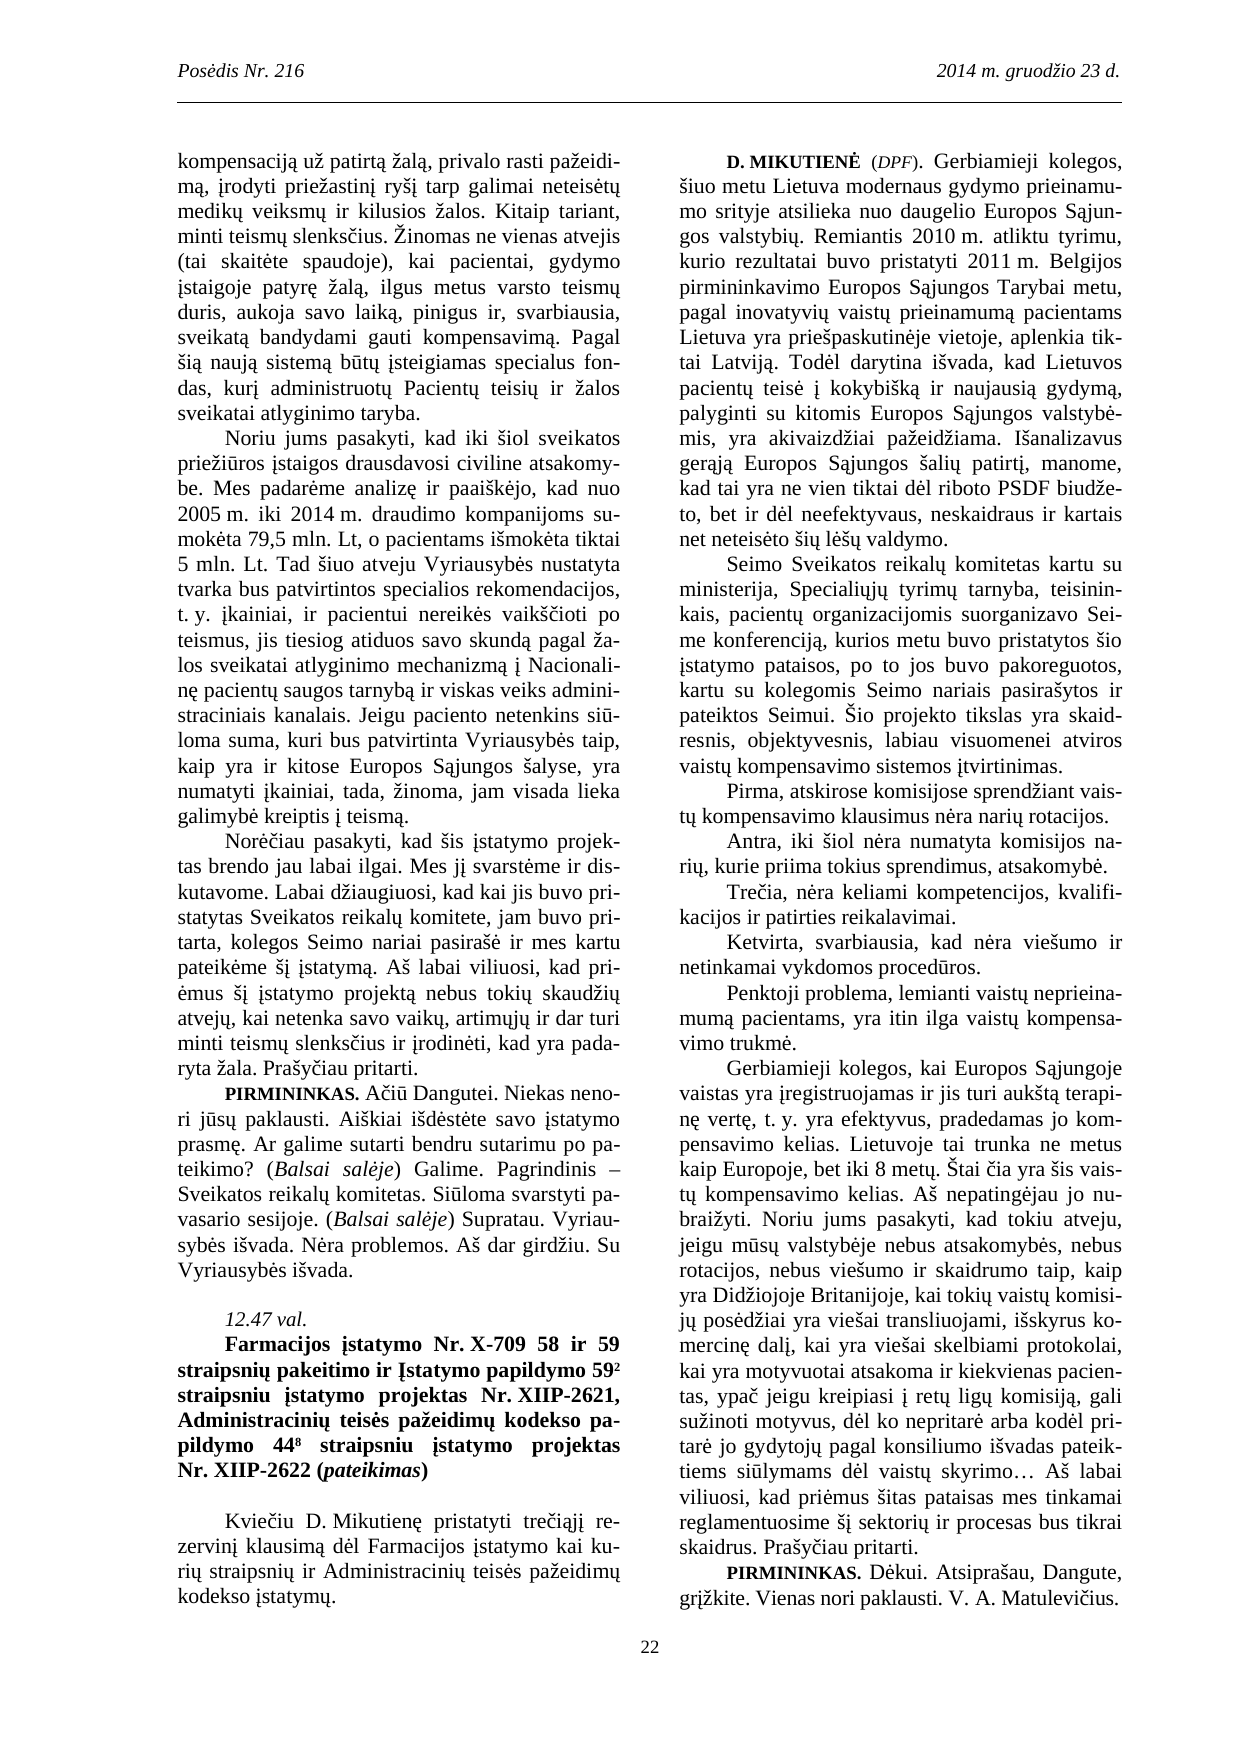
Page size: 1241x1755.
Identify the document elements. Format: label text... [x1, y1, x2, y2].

text Ger­bia­mie­ji ko­le­gos, kai Eu­ro­pos Są­jun­go­je vais­tas yra įre­gist­ruo­ja­mas ir jis tu­ri aukš­tą te­ra­pi­nę ver­tę, t. y. yra efek­ty­vus, pra­de­da­mas jo kom­pen­sa­vi­mo ke­lias. Lie­tu­vo­je tai trun­ka ne me­tus kaip Eu­ro­po­je, bet iki 8 me­tų. Štai čia yra šis vais­tų kom­pen­sa­vi­mo ke­lias. Aš ne­pa­tin­gė­jau jo nu­brai­žy­ti. No­riu jums pa­sa­ky­ti, kad to­kiu at­ve­ju, jei­gu mū­sų vals­ty­bė­je ne­bus at­sa­ko­my­bės, ne­bus ro­ta­ci­jos, ne­bus vie­šu­mo ir skaid­ru­mo taip, kaip yra Di­džio­jo­je Bri­ta­ni­jo­je, kai to­kių vais­tų ko­mi­si­jų po­sė­džiai yra vie­šai tran­sliuo­ja­mi, iš­sky­rus ko­mer­ci­nę da­lį, kai yra vie­šai skel­bia­mi pro­to­ko­lai, kai yra mo­ty­vuo­tai at­sa­ko­ma ir kiek­vie­nas pa­cien­tas, ypač jei­gu krei­pia­si į re­tų li­gų ko­mi­si­ją, ga­li su­ži­no­ti mo­ty­vus, dėl ko ne­pri­ta­rė ar­ba ko­dėl pri­ta­rė jo gy­dy­to­jų pa­gal kon­si­liu­mo iš­va­das pa­teik­tiems siū­ly­mams dėl vais­tų sky­ri­mo… Aš la­bai vi­liuo­si, kad pri­ėmus ši­tas pa­tai­sas mes tin­ka­mai reg­la­men­tuo­si­me šį sek­to­rių ir pro­ce­sas bus tik­rai skaid­rus. Pra­šy­čiau pri­tar­ti. [679, 1055, 1122, 1559]
text 12.47 val. [224, 1307, 620, 1331]
text Far­ma­ci­jos įsta­ty­mo Nr. X-709 58 ir 59 straips­nių pa­kei­ti­mo ir Įsta­ty­mo pa­pil­dy­mo 592 straips­niu įsta­ty­mo pro­jek­tas Nr. XIIP-2621, Ad­mi­nist­ra­ci­nių tei­sės pa­žei­di­mų ko­dek­so pa­pil­dy­mo 448 straips­niu įsta­ty­mo pro­jek­tas Nr. XIIP-2622 (pa­tei­ki­mas) [177, 1331, 620, 1483]
text Kvie­čiu D. Mi­ku­tie­nę pri­sta­ty­ti tre­či­ą­jį re­zer­vi­nį klau­si­mą dėl Far­ma­ci­jos įsta­ty­mo kai ku­rių straips­nių ir Ad­mi­nist­ra­ci­nių tei­sės pa­žei­di­mų ko­dek­so įsta­ty­mų. [177, 1508, 620, 1609]
text Tre­čia, nė­ra ke­lia­mi kom­pe­ten­ci­jos, kva­li­fi­ka­ci­jos ir pa­tir­ties rei­ka­la­vi­mai. [679, 879, 1122, 929]
text Sei­mo Svei­ka­tos rei­ka­lų ko­mi­te­tas kar­tu su mi­nis­te­ri­ja, Spe­cia­lių­jų ty­ri­mų tar­ny­ba, tei­si­nin­kais, pa­cien­tų or­ga­ni­za­ci­jo­mis suor­ga­ni­za­vo Sei­me kon­fe­ren­ci­ją, ku­rios me­tu bu­vo pri­sta­ty­tos šio įsta­ty­mo pa­tai­sos, po to jos bu­vo pa­ko­re­guo­tos, kar­tu su ko­le­go­mis Sei­mo na­riais pa­si­ra­šy­tos ir pa­teik­tos Sei­mui. Šio pro­jek­to tiks­las yra skaid­res­nis, ob­jek­ty­ves­nis, la­biau vi­suo­me­nei at­vi­ros vais­tų kom­pen­sa­vi­mo sis­te­mos įtvir­ti­ni­mas. [679, 551, 1122, 778]
text Pir­ma, at­ski­ro­se ko­mi­si­jo­se spren­džiant vais­tų kom­pen­sa­vi­mo klau­si­mus nė­ra na­rių ro­ta­ci­jos. [679, 778, 1122, 828]
text PIRMININKAS. Dė­kui. At­si­pra­šau, Dan­gu­te, grįž­ki­te. Vie­nas no­ri pa­klaus­ti. V. A. Ma­tu­le­vi­čius. [679, 1559, 1122, 1610]
text Penk­to­ji pro­ble­ma, le­mian­ti vais­tų ne­pri­ei­na­mu­mą pa­cien­tams, yra itin il­ga vais­tų kom­pen­sa­vi­mo truk­mė. [679, 979, 1122, 1055]
text No­rė­čiau pa­sa­ky­ti, kad šis įsta­ty­mo pro­jek­tas bren­do jau la­bai il­gai. Mes jį svars­tė­me ir dis­ku­ta­vo­me. La­bai džiau­giuo­si, kad kai jis bu­vo pri­sta­ty­tas Svei­ka­tos rei­ka­lų ko­mi­te­te, jam bu­vo pri­tar­ta, ko­le­gos Sei­mo na­riai pa­si­ra­šė ir mes kar­tu pa­tei­kė­me šį įsta­ty­mą. Aš la­bai vi­liuo­si, kad pri­ėmus šį įsta­ty­mo pro­jek­tą ne­bus to­kių skau­džių at­ve­jų, kai ne­ten­ka sa­vo vai­kų, ar­ti­mų­jų ir dar tu­ri min­ti teis­mų slenks­čius ir įro­di­nė­ti, kad yra pa­da­ry­ta ža­la. Pra­šy­čiau pri­tar­ti. [177, 828, 620, 1080]
text An­tra, iki šiol nė­ra nu­ma­ty­ta ko­mi­si­jos na­rių, ku­rie pri­ima to­kius spren­di­mus, at­sa­ko­my­bė. [679, 828, 1122, 879]
text kom­pen­sa­ci­ją už pa­tir­tą ža­lą, pri­va­lo ras­ti pa­žei­di­mą, įro­dy­ti prie­žas­ti­nį ry­šį tarp ga­li­mai ne­tei­sė­tų me­di­kų veiks­mų ir ki­lu­sios ža­los. Ki­taip ta­riant, min­ti teis­mų slenks­čius. Ži­no­mas ne vie­nas at­ve­jis (tai skai­tė­te spau­do­je), kai pa­cien­tai, gy­dy­mo įstai­go­je pa­ty­rę ža­lą, il­gus me­tus vars­to teis­mų du­ris, au­ko­ja sa­vo lai­ką, pi­ni­gus ir, svar­biau­sia, svei­ka­tą ban­dy­da­mi gau­ti kom­pen­sa­vi­mą. Pa­gal šią nau­ją sis­te­mą bū­tų įstei­gia­mas spe­cia­lus fon­das, ku­rį ad­mi­nist­ruo­tų Pa­cien­tų tei­sių ir ža­los svei­ka­tai at­ly­gi­ni­mo ta­ry­ba. [177, 148, 620, 425]
text Ket­vir­ta, svar­biau­sia, kad nė­ra vie­šu­mo ir ne­tin­ka­mai vyk­do­mos pro­ce­dū­ros. [679, 929, 1122, 979]
text PIRMININKAS. Ačiū Dan­gu­tei. Nie­kas ne­no­ri jū­sų pa­klaus­ti. Aiš­kiai iš­dės­tė­te sa­vo įsta­ty­mo pras­mę. Ar ga­li­me su­tar­ti ben­dru su­ta­ri­mu po pa­tei­ki­mo? (Bal­sai sa­lė­je) Ga­li­me. Pa­grin­di­nis – Svei­ka­tos rei­ka­lų ko­mi­te­tas. Siū­lo­ma svars­ty­ti pa­va­sa­rio se­si­jo­je. (Bal­sai sa­lė­je) Su­pra­tau. Vy­riau­sy­bės iš­va­da. Nė­ra pro­ble­mos. Aš dar gir­džiu. Su Vy­riau­sy­bės iš­va­da. [177, 1080, 620, 1282]
text D. MIKUTIENĖ (DPF). Ger­bia­mie­ji ko­le­gos, šiuo me­tu Lie­tu­va mo­der­naus gy­dy­mo pri­ei­na­mu­mo sri­ty­je at­si­lie­ka nuo dau­ge­lio Eu­ro­pos Są­jun­gos vals­ty­bių. Re­mian­tis 2010 m. at­lik­tu ty­ri­mu, ku­rio re­zul­ta­tai bu­vo pri­sta­ty­ti 2011 m. Bel­gi­jos pir­mi­nin­ka­vi­mo Eu­ro­pos Są­jun­gos Ta­ry­bai me­tu, pa­gal ino­va­ty­vių vais­tų pri­ei­na­mu­mą pa­cien­tams Lie­tu­va yra prieš­pas­ku­ti­nė­je vie­to­je, ap­len­kia tik­tai Lat­vi­ją. To­dėl da­ry­ti­na iš­va­da, kad Lie­tu­vos pa­cien­tų tei­sė į ko­ky­biš­ką ir nau­jau­sią gy­dy­mą, pa­ly­gin­ti su ki­to­mis Eu­ro­pos Są­jun­gos vals­ty­bė­mis, yra aki­vaiz­džiai pa­žei­džia­ma. Iš­ana­li­za­vus ge­rą­ją Eu­ro­pos Są­jun­gos ša­lių pa­tir­tį, ma­no­me, kad tai yra ne vien tik­tai dėl ri­bo­to PSDF biu­dže­to, bet ir dėl ne­efek­ty­vaus, ne­skaid­raus ir kar­tais net ne­tei­sė­to šių lė­šų val­dy­mo. [679, 148, 1122, 551]
text No­riu jums pa­sa­ky­ti, kad iki šiol svei­ka­tos prie­žiū­ros įstai­gos draus­da­vo­si ci­vi­li­ne at­sa­ko­my­be. Mes pa­da­rė­me ana­li­zę ir pa­aiš­kė­jo, kad nuo 2005 m. iki 2014 m. drau­di­mo kom­pa­ni­joms su­mo­kė­ta 79,5 mln. Lt, o pa­cien­tams iš­mo­kė­ta tik­tai 5 mln. Lt. Tad šiuo at­ve­ju Vy­riau­sy­bės nu­sta­ty­ta tvar­ka bus pa­tvir­tin­tos spe­cia­lios re­ko­men­da­ci­jos, t. y. įkai­niai, ir pa­cien­tui ne­rei­kės vaikš­čio­ti po teis­mus, jis tie­siog ati­duos sa­vo skun­dą pa­gal ža­los svei­ka­tai at­ly­gi­ni­mo me­cha­niz­mą į Na­cio­na­li­nę pa­cien­tų sau­gos tar­ny­bą ir vis­kas ­veiks ad­mi­ni­s­t­ra­ci­niais ka­na­lais. Jei­gu pa­cien­to ne­ten­kins siū­lo­ma su­ma, ku­ri bus pa­tvir­tin­ta Vy­riau­sy­bės taip, kaip yra ir ki­to­se Eu­ro­pos Są­jun­gos ša­ly­se, yra nu­ma­ty­ti įkai­niai, ta­da, ži­no­ma, jam vi­sa­da lie­ka ga­li­my­bė kreip­tis į teis­mą. [177, 425, 620, 828]
